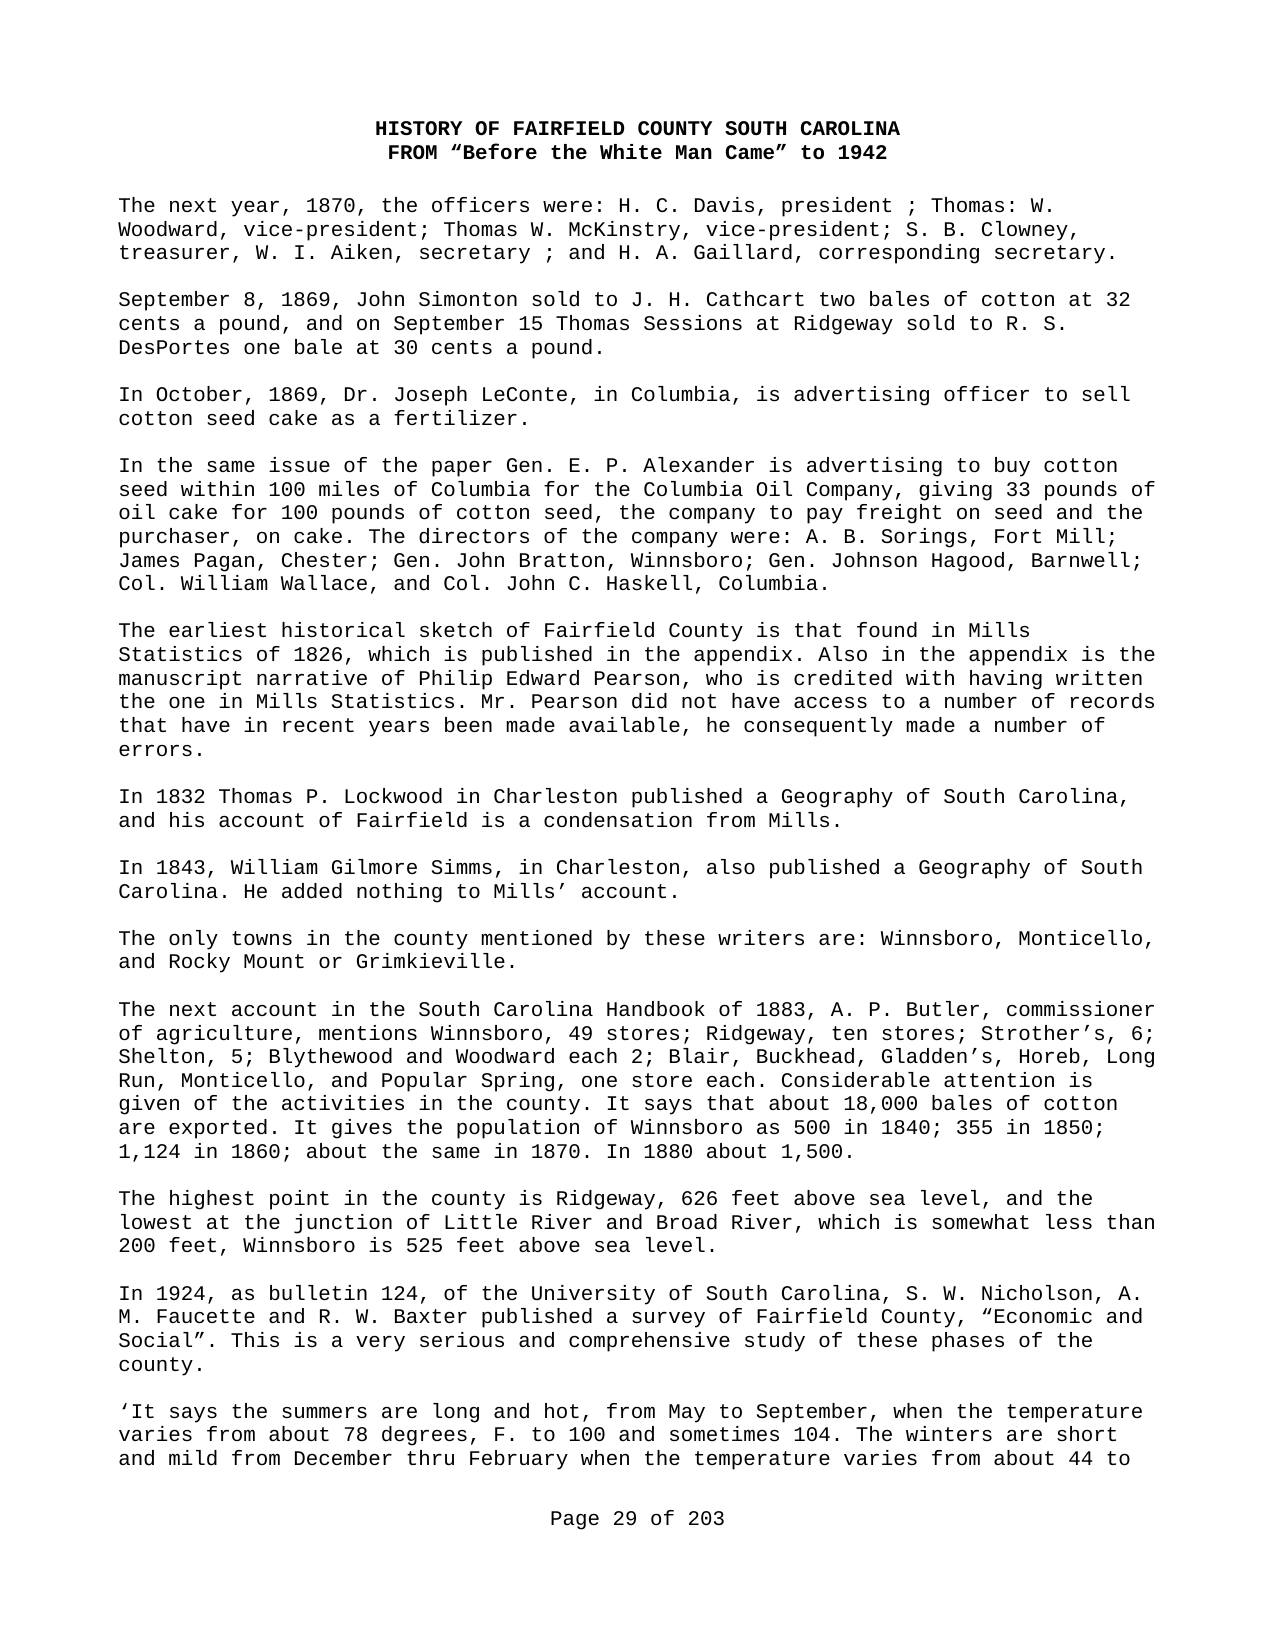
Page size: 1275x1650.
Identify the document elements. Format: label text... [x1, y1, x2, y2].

text The next account in the South Carolina Handbook of 1883, A. P. Butler, commissioner of agriculture, mentions Winnsboro, 49 stores; Ridgeway, ten stores; Strother’s, 6; Shelton, 5; Blythewood and Woodward each 2; Blair, Buckhead, Gladden’s, Horeb, Long Run, Monticello, and Popular Spring, one store each. Considerable attention is given of the activities in the county. It says that about 18,000 bales of cotton are exported. It gives the population of Winnsboro as 500 in 1840; 355 in 1850; 1,124 in 1860; about the same in 1870. In 1880 about 1,500. [118, 999, 1157, 1164]
text The earliest historical sketch of Fairfield County is that found in Mills Statistics of 1826, which is published in the appendix. Also in the appendix is the manuscript narrative of Philip Edward Pearson, who is credited with having written the one in Mills Statistics. Mr. Pearson did not have access to a number of records that have in recent years been made available, he consequently made a number of errors. [118, 621, 1157, 762]
text In 1924, as bulletin 124, of the University of South Carolina, S. W. Nicholson, A. M. Faucette and R. W. Baxter published a survey of Fairfield County, “Economic and Social”. This is a very serious and comprehensive study of these phases of the county. [118, 1283, 1157, 1377]
text September 8, 1869, John Simonton sold to J. H. Cathcart two bales of cotton at 32 cents a pound, and on September 15 Thomas Sessions at Ridgeway sold to R. S. DesPortes one bale at 30 cents a pound. [118, 289, 1157, 360]
text ‘It says the summers are long and hot, from May to September, when the temperature varies from about 78 degrees, F. to 100 and sometimes 104. The winters are short and mild from December thru February when the temperature varies from about 44 to [118, 1401, 1157, 1472]
text In October, 1869, Dr. Joseph LeConte, in Columbia, is advertising officer to sell cotton seed cake as a fertilizer. [118, 384, 1157, 431]
text The only towns in the county mentioned by these writers are: Winnsboro, Monticello, and Rocky Mount or Grimkieville. [118, 928, 1157, 975]
text In 1843, William Gilmore Simms, in Charleston, also published a Geography of South Carolina. He added nothing to Mills’ account. [118, 857, 1157, 904]
text The next year, 1870, the officers were: H. C. Davis, president ; Thomas: W. Woodward, vice-president; Thomas W. McKinstry, vice-president; S. B. Clowney, treasurer, W. I. Aiken, secretary ; and H. A. Gaillard, corresponding secretary. [118, 195, 1157, 266]
text The highest point in the county is Ridgeway, 626 feet above sea level, and the lowest at the junction of Little River and Broad River, which is somewhat less than 200 feet, Winnsboro is 525 feet above sea level. [118, 1188, 1157, 1259]
text In the same issue of the paper Gen. E. P. Alexander is advertising to buy cotton seed within 100 miles of Columbia for the Columbia Oil Company, giving 33 pounds of oil cake for 100 pounds of cotton seed, the company to pay freight on seed and the purchaser, on cake. The directors of the company were: A. B. Sorings, Fort Mill; James Pagan, Chester; Gen. John Bratton, Winnsboro; Gen. Johnson Hagood, Barnwell; Col. William Wallace, and Col. John C. Haskell, Columbia. [118, 455, 1157, 597]
text In 1832 Thomas P. Lockwood in Charleston published a Geography of South Carolina, and his account of Fairfield is a condensation from Mills. [118, 786, 1157, 833]
